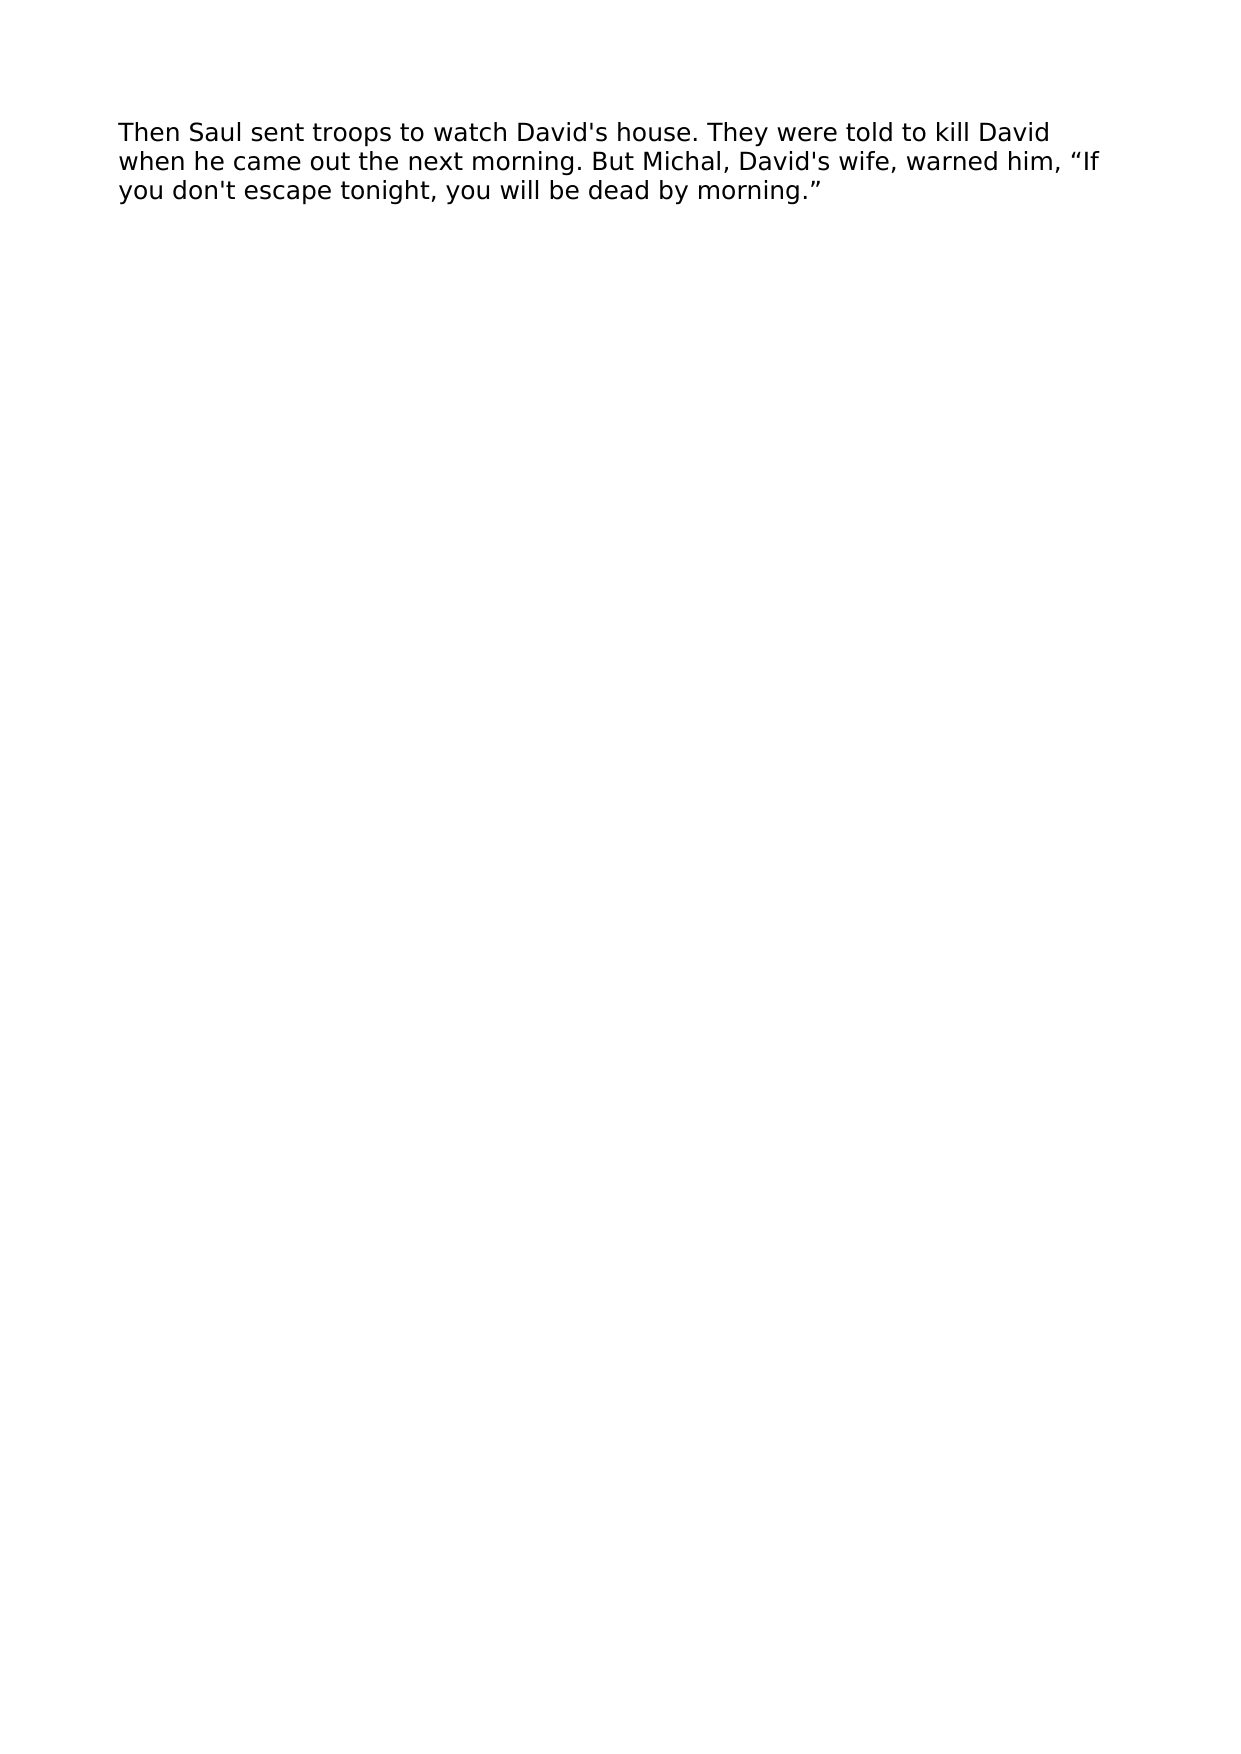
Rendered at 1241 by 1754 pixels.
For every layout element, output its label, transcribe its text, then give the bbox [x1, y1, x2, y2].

text Then Saul sent troops to watch David's house. They were told to kill David when he came out the next morning. But Michal, David's wife, warned him, “If you don't escape tonight, you will be dead by morning.” [118, 118, 1122, 206]
